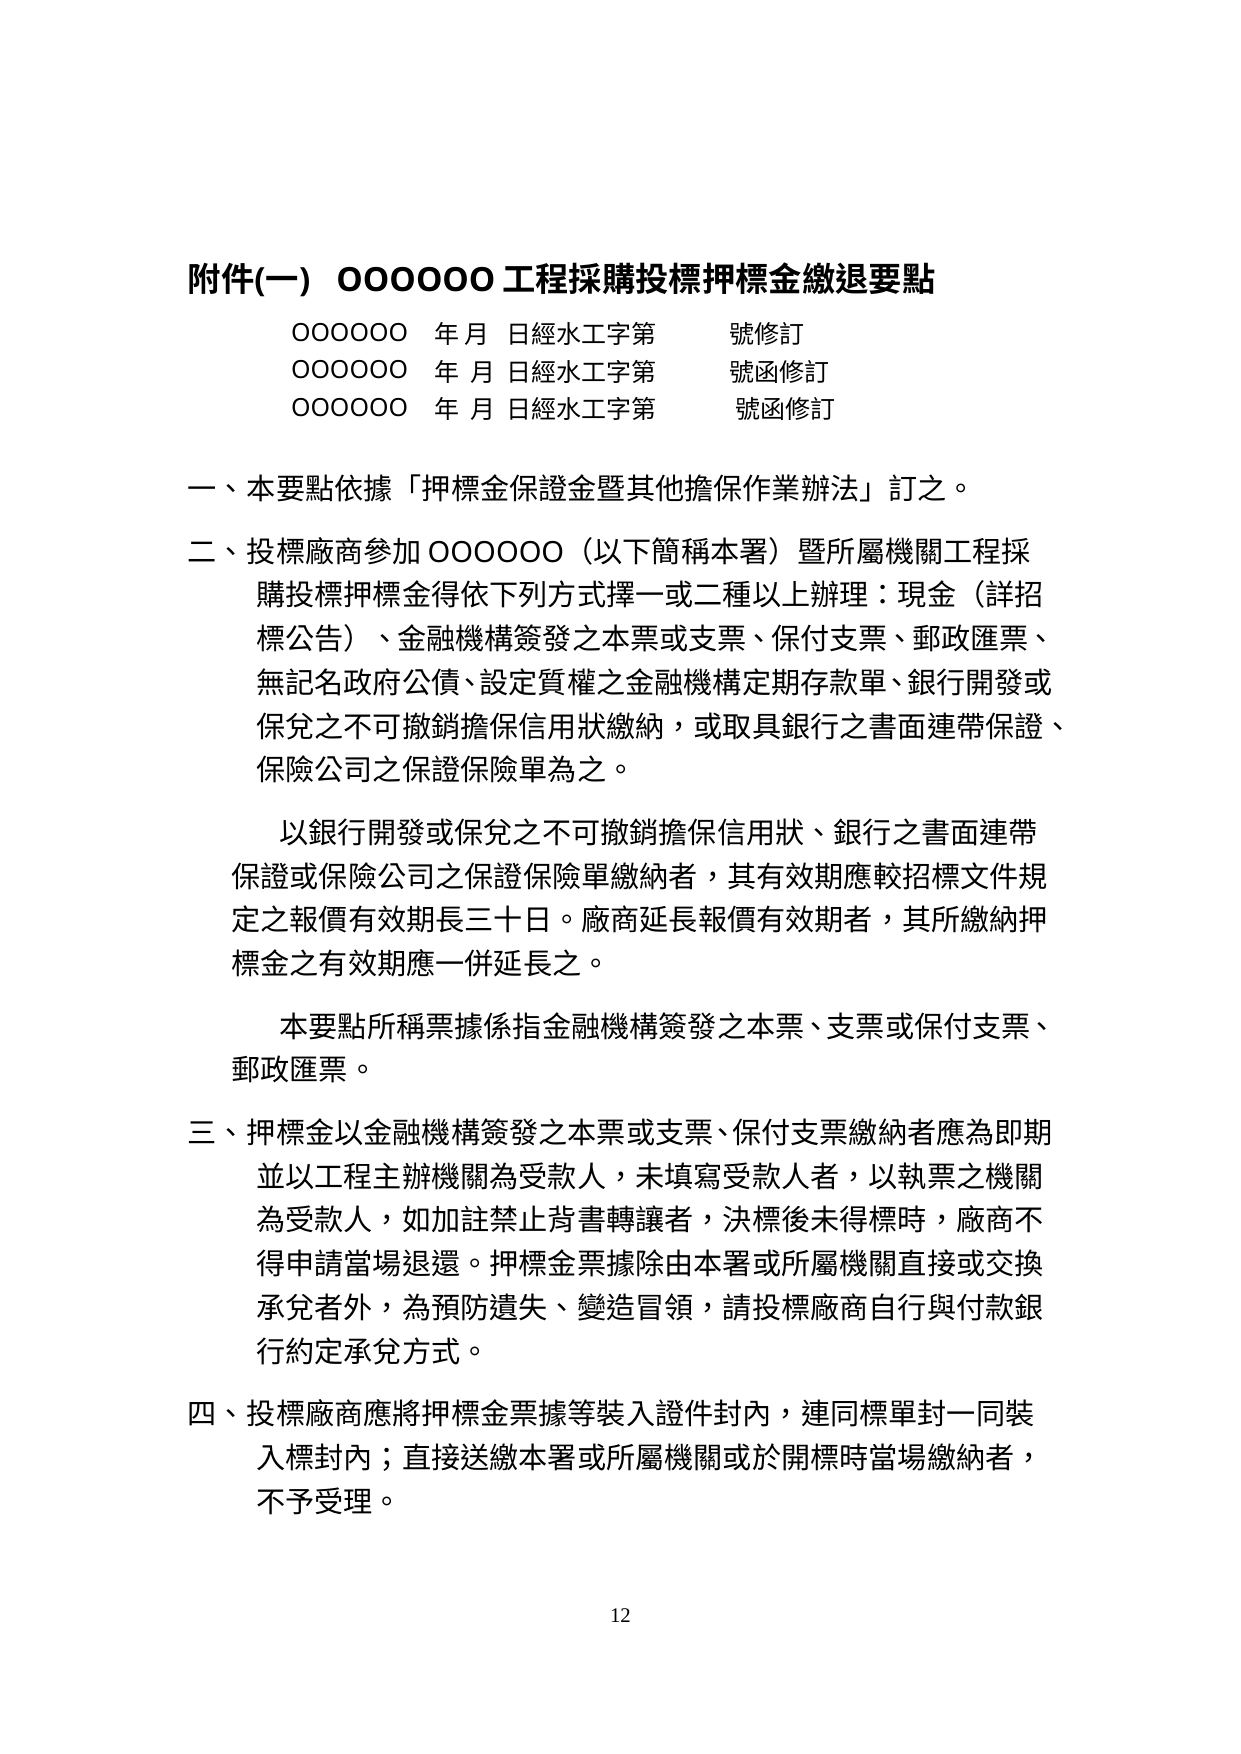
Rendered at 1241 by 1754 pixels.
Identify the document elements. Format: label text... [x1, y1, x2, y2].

list 投標廠商應將押標金票據等裝入證件封內，連同標單封一同裝入標封內；直接送繳本署或所屬機關或於開標時當場繳納者，不予受理。 [187, 1389, 1053, 1521]
list 投標廠商參加OOOOOO（以下簡稱本署）暨所屬機關工程採購投標押標金得依下列方式擇一或二種以上辦理：現金（詳招標公告）、金融機構簽發之本票或支票、保付支票、郵政匯票、無記名政府公債、設定質權之金融機構定期存款單、銀行開發或保兌之不可撤銷擔保信用狀繳納，或取具銀行之書面連帶保證、保險公司之保證保險單為之。 [187, 527, 1053, 789]
text 附件(一) OOOOOO工程採購投標押標金繳退要點 [187, 239, 1053, 314]
text OOOOOO 年 月 日經水工字第 號函修訂 [187, 389, 1053, 427]
text OOOOOO 年 月 日經水工字第 號修訂 [187, 314, 1053, 352]
text 以銀行開發或保兌之不可撤銷擔保信用狀、銀行之書面連帶保證或保險公司之保證保險單繳納者，其有效期應較招標文件規定之報價有效期長三十日。廠商延長報價有效期者，其所繳納押標金之有效期應一併延長之。 [231, 808, 1053, 983]
list 本要點依據「押標金保證金暨其他擔保作業辦法」訂之。 [187, 464, 1053, 508]
text OOOOOO 年 月 日經水工字第 號函修訂 [187, 352, 1053, 389]
list 押標金以金融機構簽發之本票或支票、保付支票繳納者應為即期並以工程主辦機關為受款人，未填寫受款人者，以執票之機關為受款人，如加註禁止背書轉讓者，決標後未得標時，廠商不得申請當場退還。押標金票據除由本署或所屬機關直接或交換承兌者外，為預防遺失、變造冒領，請投標廠商自行與付款銀行約定承兌方式。 [187, 1108, 1053, 1371]
text 本要點所稱票據係指金融機構簽發之本票、支票或保付支票、郵政匯票。 [231, 1002, 1053, 1089]
